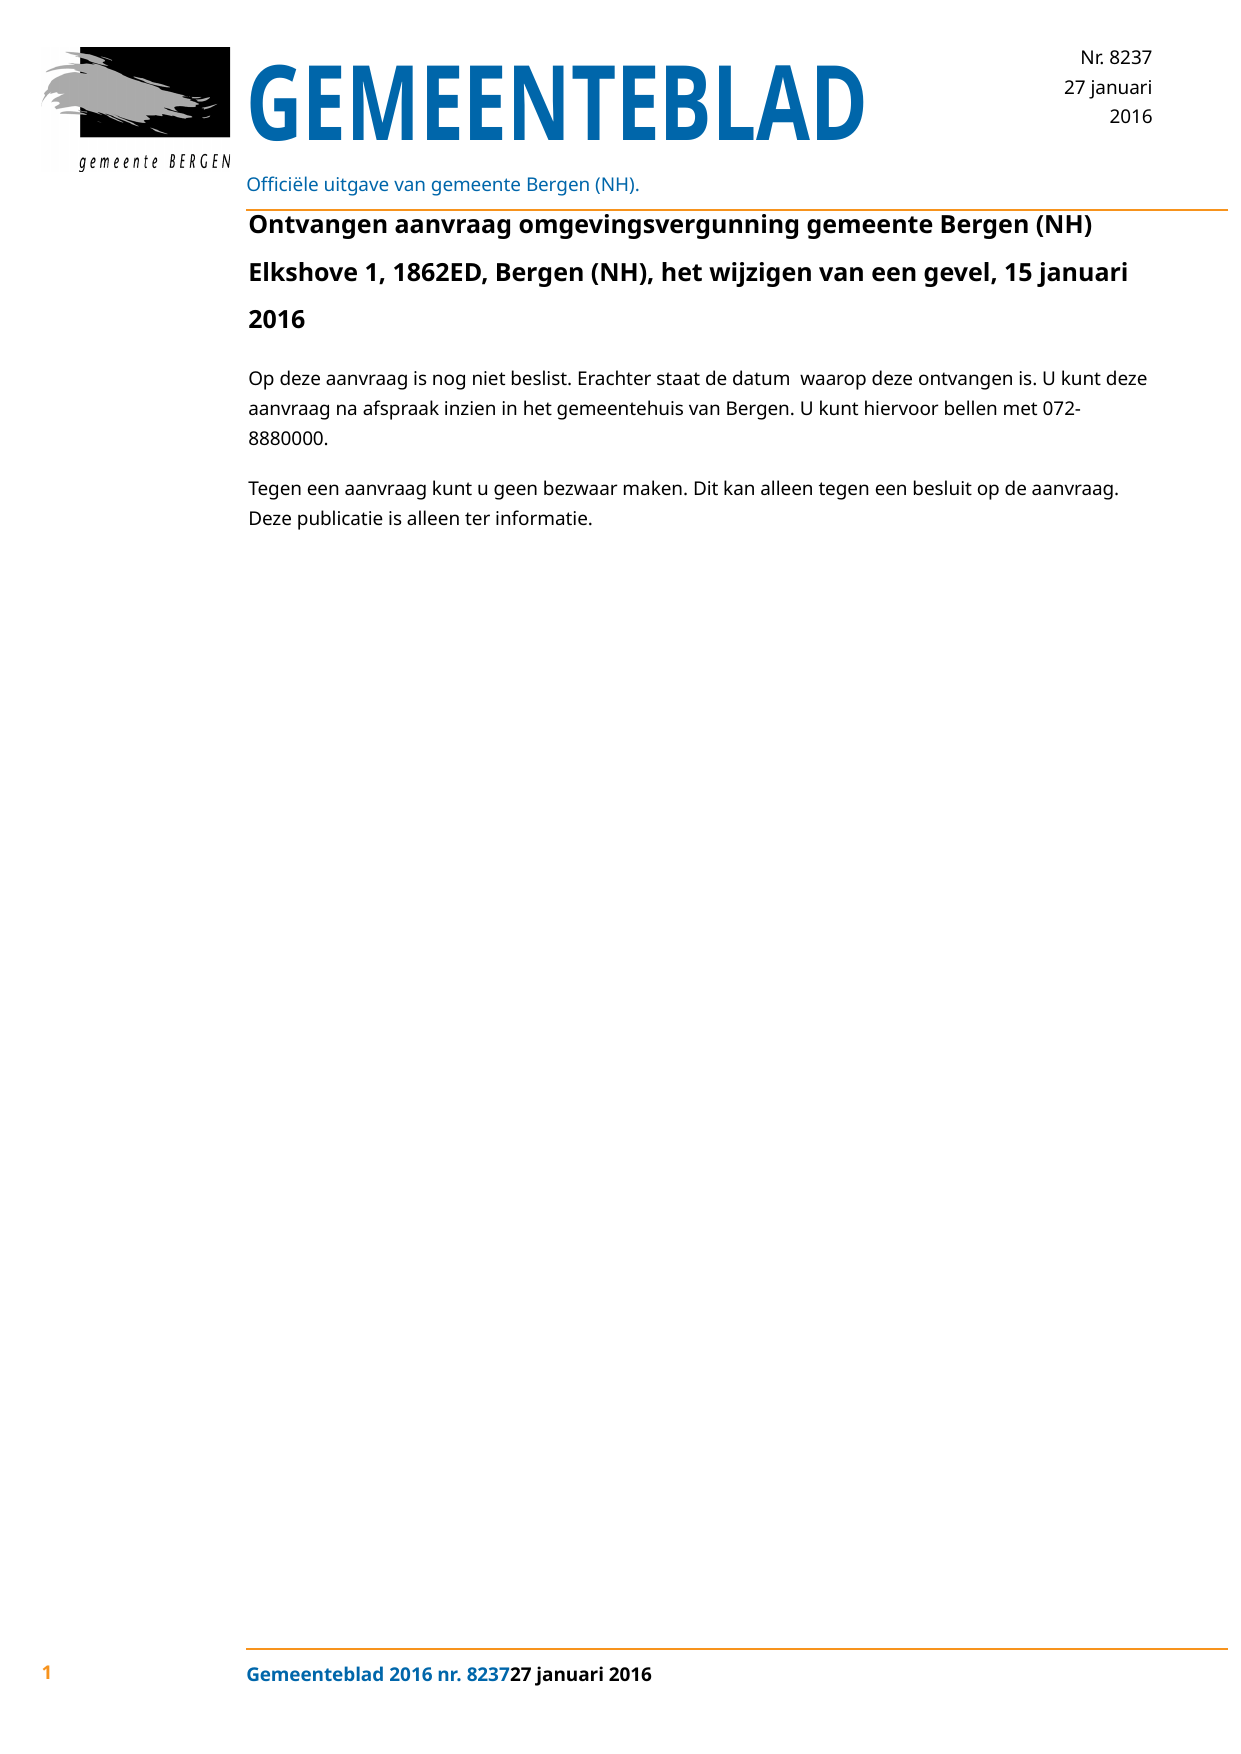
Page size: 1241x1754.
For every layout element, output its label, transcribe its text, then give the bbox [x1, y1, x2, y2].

text Tegen een aanvraag kunt u geen bezwaar maken. Dit kan alleen tegen een besluit op de aanvraag. Deze publicatie is alleen ter informatie. [248, 475, 1152, 530]
text Op deze aanvraag is nog niet beslist. Erachter staat de datum waarop deze ontvangen is. U kunt deze aanvraag na afspraak inzien in het gemeentehuis van Bergen. U kunt hiervoor bellen met 072-8880000. [248, 366, 1152, 450]
text Ontvangen aanvraag omgevingsvergunning gemeente Bergen (NH) Elkshove 1, 1862ED, Bergen (NH), het wijzigen van een gevel, 15 januari 2016 [248, 211, 1152, 336]
picture [41, 47, 231, 172]
